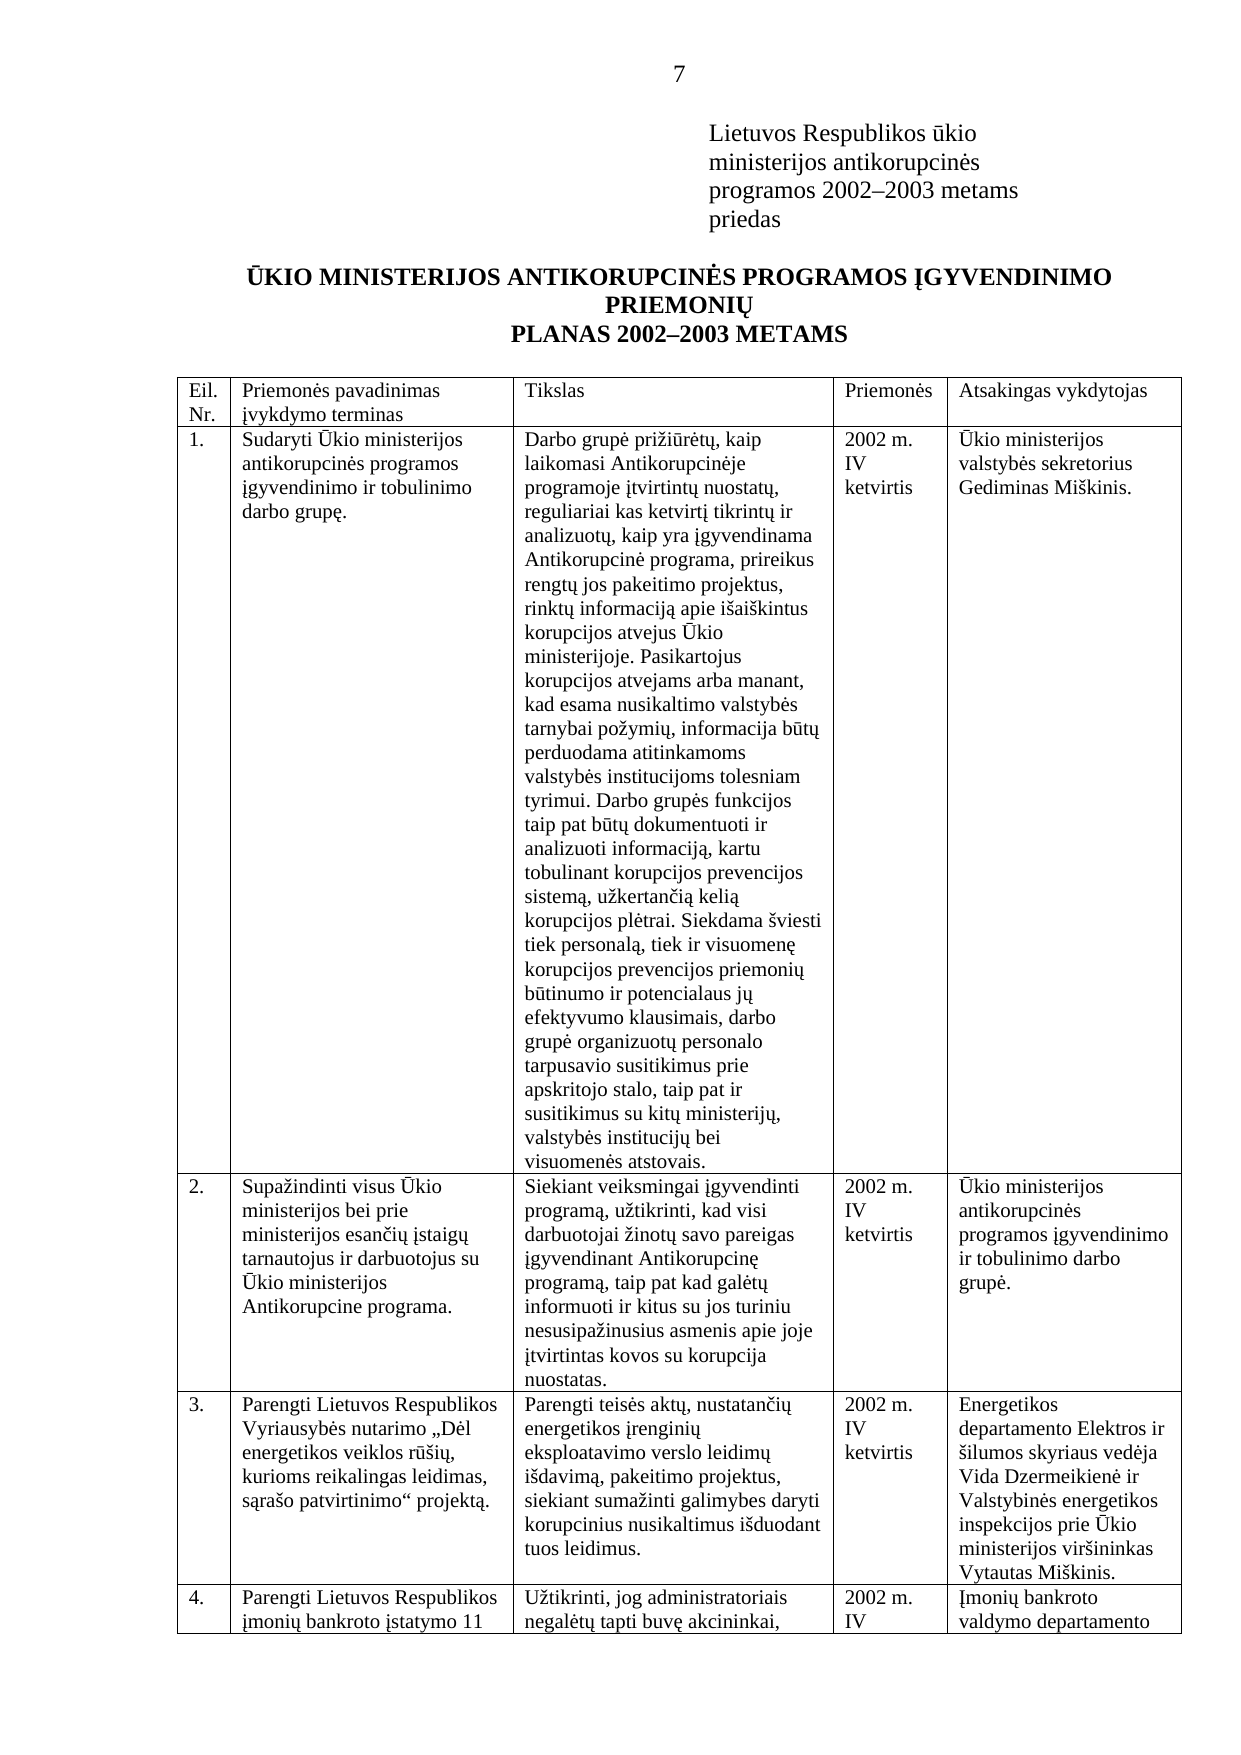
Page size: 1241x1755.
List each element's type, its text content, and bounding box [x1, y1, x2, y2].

table_cell 2002 m. IV ketvirtis [834, 1392, 947, 1584]
text ministerijos antikorupcinės [177, 147, 1181, 176]
text Lietuvos Respublikos ūkio [177, 118, 1181, 147]
table_cell 2002 m. IV ketvirtis [834, 427, 947, 1173]
table_cell Parengti Lietuvos Respublikos Vyriausybės nutarimo „Dėl energetikos veiklos rūšių, kurioms reikalingas leidimas, sąrašo patvirtinimo“ projektą. [231, 1392, 513, 1584]
table_cell Parengti Lietuvos Respublikos įmonių bankroto įstatymo 11 [231, 1585, 513, 1633]
text priedas [177, 204, 1181, 233]
table_header Atsakingas vykdytojas [948, 378, 1181, 426]
text PLANAS 2002–2003 METAMS [177, 319, 1181, 348]
table_cell Darbo grupė prižiūrėtų, kaip laikomasi Antikorupcinėje programoje įtvirtintų nuostatų, reguliariai kas ketvirtį tikrintų ir analizuotų, kaip yra įgyvendinama Antikorupcinė programa, prireikus rengtų jos pakeitimo projektus, rinktų informaciją apie išaiškintus korupcijos atvejus Ūkio ministerijoje. Pasikartojus korupcijos atvejams arba manant, kad esama nusikaltimo valstybės tarnybai požymių, informacija būtų perduodama atitinkamoms valstybės institucijoms tolesniam tyrimui. Darbo grupės funkcijos taip pat būtų dokumentuoti ir analizuoti informaciją, kartu tobulinant korupcijos prevencijos sistemą, užkertančią kelią korupcijos plėtrai. Siekdama šviesti tiek personalą, tiek ir visuomenę korupcijos prevencijos priemonių būtinumo ir potencialaus jų efektyvumo klausimais, darbo grupė organizuotų personalo tarpusavio susitikimus prie apskritojo stalo, taip pat ir susitikimus su kitų ministerijų, valstybės institucijų bei visuomenės atstovais. [514, 427, 833, 1173]
table_header Tikslas [514, 378, 833, 426]
table_header Priemonės [834, 378, 947, 426]
table_cell Supažindinti visus Ūkio ministerijos bei prie ministerijos esančių įstaigų tarnautojus ir darbuotojus su Ūkio ministerijos Antikorupcine programa. [231, 1174, 513, 1391]
table_header Priemonės pavadinimas įvykdymo terminas [231, 378, 513, 426]
table_header Eil. Nr. [178, 378, 230, 426]
table_cell Siekiant veiksmingai įgyvendinti programą, užtikrinti, kad visi darbuotojai žinotų savo pareigas įgyvendinant Antikorupcinę programą, taip pat kad galėtų informuoti ir kitus su jos turiniu nesusipažinusius asmenis apie joje įtvirtintas kovos su korupcija nuostatas. [514, 1174, 833, 1391]
text ŪKIO MINISTERIJOS ANTIKORUPCINĖS PROGRAMOS ĮGYVENDINIMO PRIEMONIŲ [177, 262, 1181, 319]
table_cell 2. [178, 1174, 230, 1391]
table_cell 2002 m. IV [834, 1585, 947, 1633]
table_cell Sudaryti Ūkio ministerijos antikorupcinės programos įgyvendinimo ir tobulinimo darbo grupę. [231, 427, 513, 1173]
table_cell Įmonių bankroto valdymo departamento [948, 1585, 1181, 1633]
table_cell 3. [178, 1392, 230, 1584]
table_cell Užtikrinti, jog administratoriais negalėtų tapti buvę akcininkai, [514, 1585, 833, 1633]
table_cell Parengti teisės aktų, nustatančių energetikos įrenginių eksploatavimo verslo leidimų išdavimą, pakeitimo projektus, siekiant sumažinti galimybes daryti korupcinius nusikaltimus išduodant tuos leidimus. [514, 1392, 833, 1584]
text programos 2002–2003 metams [177, 176, 1181, 204]
table_cell 1. [178, 427, 230, 1173]
table_cell Ūkio ministerijos valstybės sekretorius Gediminas Miškinis. [948, 427, 1181, 1173]
table_cell 2002 m. IV ketvirtis [834, 1174, 947, 1391]
table_cell 4. [178, 1585, 230, 1633]
table_cell Ūkio ministerijos antikorupcinės programos įgyvendinimo ir tobulinimo darbo grupė. [948, 1174, 1181, 1391]
table_cell Energetikos departamento Elektros ir šilumos skyriaus vedėja Vida Dzermeikienė ir Valstybinės energetikos inspekcijos prie Ūkio ministerijos viršininkas Vytautas Miškinis. [948, 1392, 1181, 1584]
